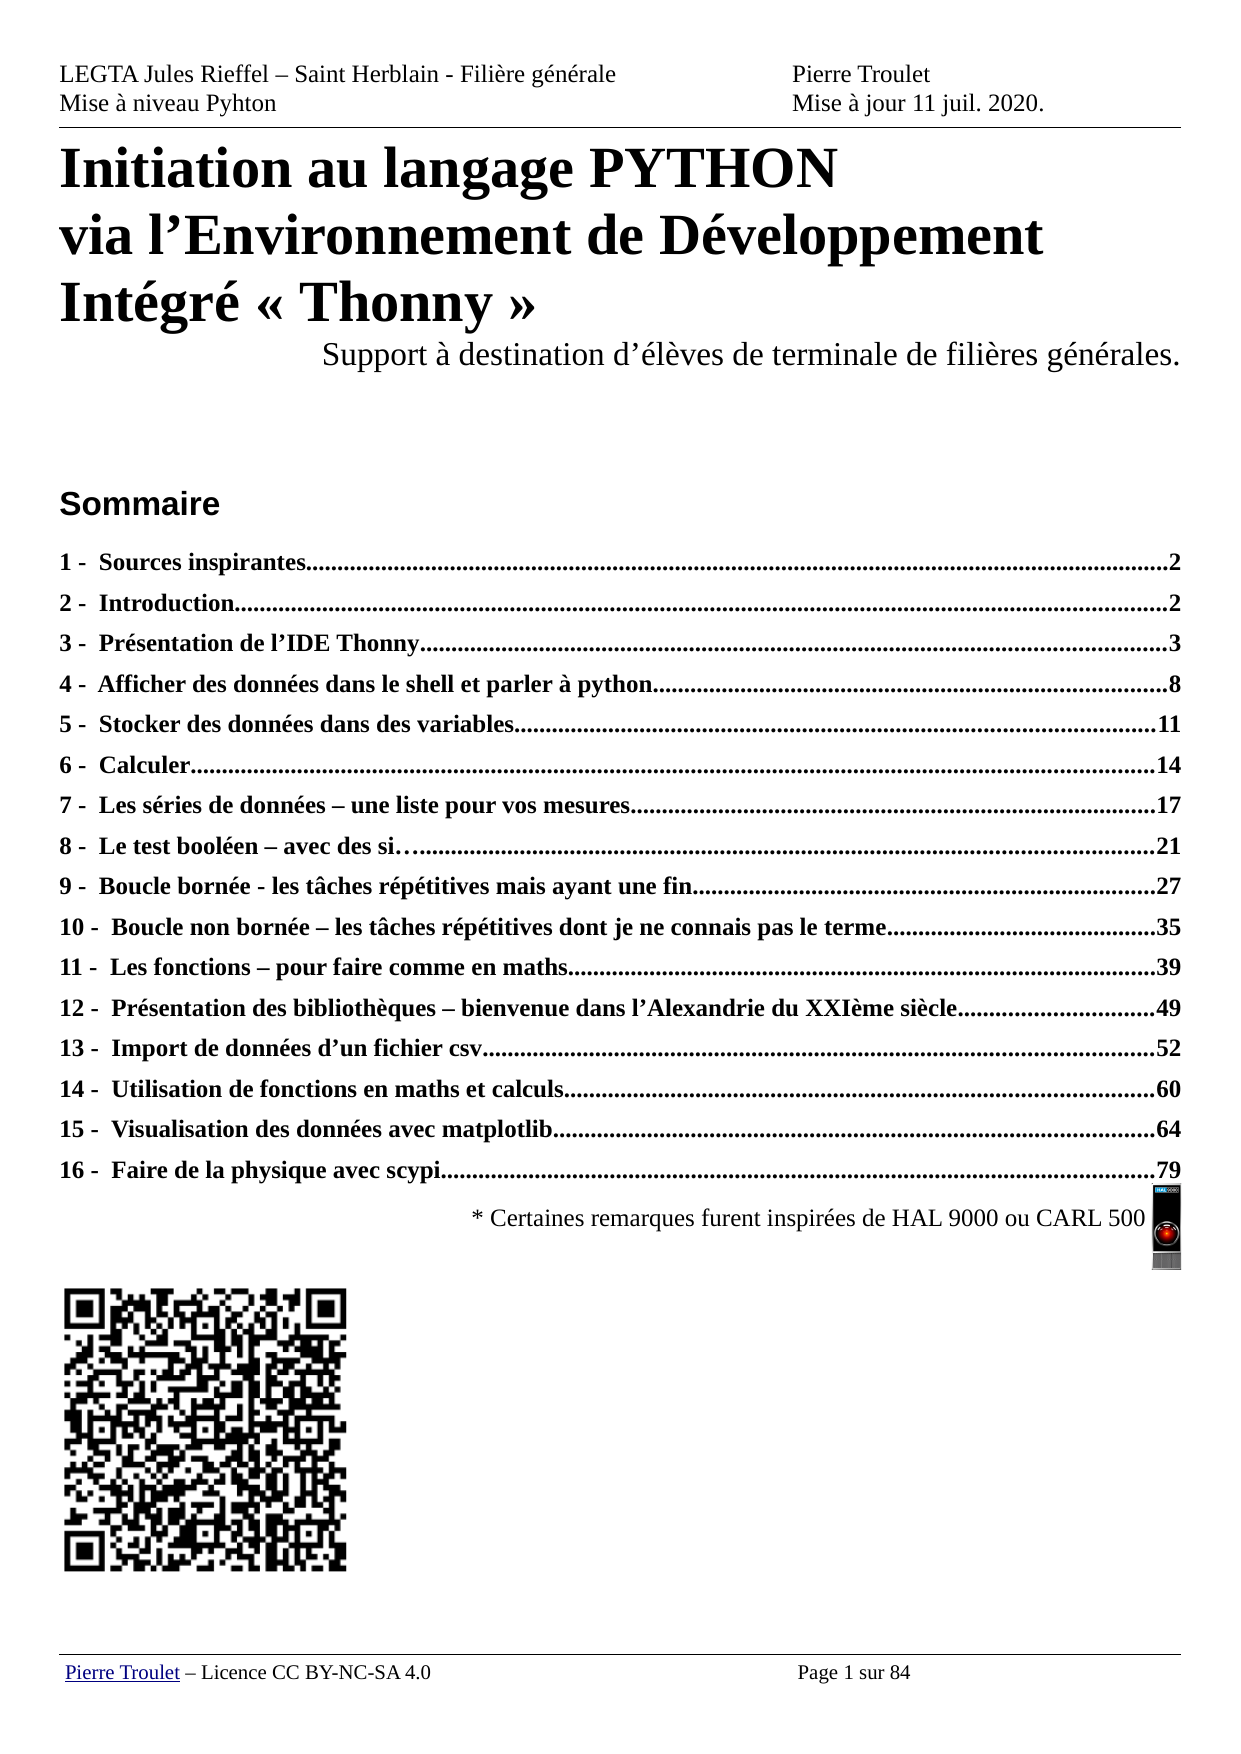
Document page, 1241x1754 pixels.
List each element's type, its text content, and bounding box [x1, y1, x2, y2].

text 11 - Les fonctions – pour faire comme en maths 39 [59, 952, 1181, 981]
text 3 - Présentation de l’IDE Thonny 3 [59, 628, 1181, 657]
text 6 - Calculer 14 [59, 750, 1181, 778]
text 9 - Boucle bornée - les tâches répétitives mais ayant une fin 27 [59, 871, 1181, 900]
text 14 - Utilisation de fonctions en maths et calculs 60 [59, 1074, 1181, 1103]
text 13 - Import de données d’un fichier csv 52 [59, 1033, 1181, 1062]
text via l’Environnement de Développement Intégré « Thonny » [59, 200, 1181, 334]
text 10 - Boucle non bornée – les tâches répétitives dont je ne connais pas le terme 35 [59, 912, 1181, 941]
subtitle Sommaire [59, 484, 1181, 523]
text 8 - Le test booléen – avec des si… 21 [59, 831, 1181, 859]
text 2 - Introduction 2 [59, 588, 1181, 616]
text 12 - Présentation des bibliothèques – bienvenue dans l’Alexandrie du XXIème siècle 49 [59, 993, 1181, 1022]
text 16 - Faire de la physique avec scypi 79 [59, 1155, 1181, 1184]
text 15 - Visualisation des données avec matplotlib 64 [59, 1114, 1181, 1143]
text 4 - Afficher des données dans le shell et parler à python 8 [59, 669, 1181, 697]
picture [59, 1283, 355, 1578]
text 7 - Les séries de données – une liste pour vos mesures 17 [59, 790, 1181, 819]
text Support à destination d’élèves de terminale de filières générales. [59, 334, 1181, 373]
text 5 - Stocker des données dans des variables 11 [59, 709, 1181, 738]
text Initiation au langage PYTHON [59, 133, 1181, 200]
text * Certaines remarques furent inspirées de HAL 9000 ou CARL 500 [59, 1184, 1151, 1269]
text 1 - Sources inspirantes 2 [59, 547, 1181, 576]
picture [1151, 1183, 1182, 1270]
